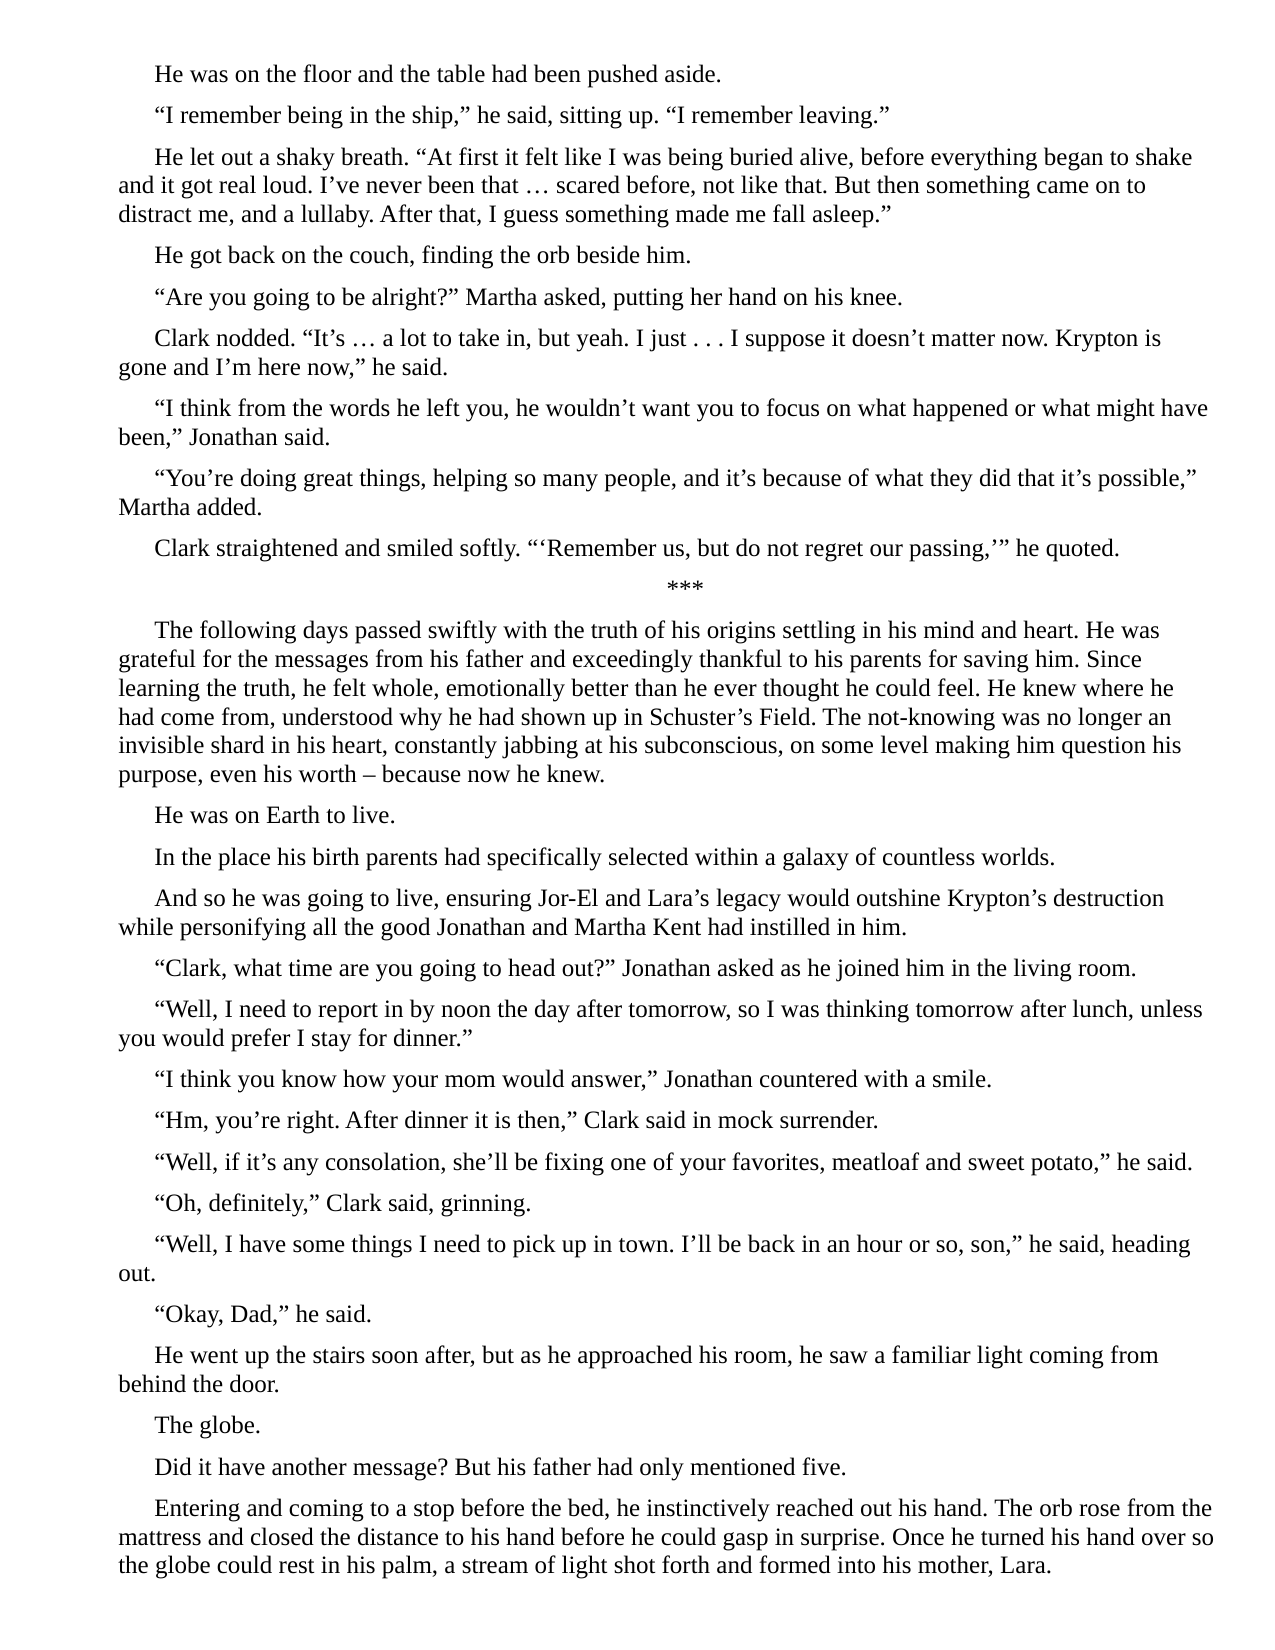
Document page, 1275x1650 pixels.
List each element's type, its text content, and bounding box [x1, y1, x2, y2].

text “I think you know how your mom would answer,” Jonathan countered with a smile. [118, 1064, 1216, 1093]
text Entering and coming to a stop before the bed, he instinctively reached out his hand. The orb rose from the mattress and closed the distance to his hand before he could gasp in surprise. Once he turned his hand over so the globe could rest in his palm, a stream of light shot forth and formed into his mother, Lara. [118, 1493, 1216, 1579]
text He went up the stairs soon after, but as he approached his room, he saw a familiar light coming from behind the door. [118, 1340, 1216, 1398]
text He got back on the couch, finding the orb beside him. [118, 240, 1216, 269]
text Clark straightened and smiled softly. “‘Remember us, but do not regret our passing,’” he quoted. [118, 533, 1216, 562]
text The following days passed swiftly with the truth of his origins settling in his mind and heart. He was grateful for the messages from his father and exceedingly thankful to his parents for saving him. Since learning the truth, he felt whole, emotionally better than he ever thought he could feel. He knew where he had come from, understood why he had shown up in Schuster’s Field. The not-knowing was no longer an invisible shard in his heart, constantly jabbing at his subconscious, on some level making him question his purpose, even his worth – because now he knew. [118, 615, 1216, 788]
text “You’re doing great things, helping so many people, and it’s because of what they did that it’s possible,” Martha added. [118, 463, 1216, 520]
text He was on the floor and the table had been pushed aside. [118, 59, 1216, 88]
text “Well, I need to report in by noon the day after tomorrow, so I was thinking tomorrow after lunch, unless you would prefer I stay for dinner.” [118, 994, 1216, 1052]
text “Clark, what time are you going to head out?” Jonathan asked as he joined him in the living room. [118, 953, 1216, 982]
text He let out a shaky breath. “At first it felt like I was being buried alive, before everything began to shake and it got real loud. I’ve never been that … scared before, not like that. But then something came on to distract me, and a lullaby. After that, I guess something made me fall asleep.” [118, 142, 1216, 228]
text “Well, if it’s any consolation, she’ll be fixing one of your favorites, meatloaf and sweet potato,” he said. [118, 1147, 1216, 1175]
text “Hm, you’re right. After dinner it is then,” Clark said in mock surrender. [118, 1105, 1216, 1134]
text “Well, I have some things I need to pick up in town. I’ll be back in an hour or so, son,” he said, heading out. [118, 1229, 1216, 1287]
text He was on Earth to live. [118, 800, 1216, 829]
text “Are you going to be alright?” Martha asked, putting her hand on his knee. [118, 282, 1216, 310]
text And so he was going to live, ensuring Jor-El and Lara’s legacy would outshine Krypton’s destruction while personifying all the good Jonathan and Martha Kent had instilled in him. [118, 883, 1216, 940]
text “I remember being in the ship,” he said, sitting up. “I remember leaving.” [118, 100, 1216, 129]
text The globe. [118, 1410, 1216, 1439]
text Clark nodded. “It’s … a lot to take in, but yeah. I just . . . I suppose it doesn’t matter now. Krypton is gone and I’m here now,” he said. [118, 323, 1216, 380]
text Did it have another message? But his father had only mentioned five. [118, 1452, 1216, 1480]
text “Oh, definitely,” Clark said, grinning. [118, 1188, 1216, 1217]
text *** [118, 574, 1216, 603]
text In the place his birth parents had specifically selected within a galaxy of countless worlds. [118, 842, 1216, 870]
text “Okay, Dad,” he said. [118, 1299, 1216, 1328]
text “I think from the words he left you, he wouldn’t want you to focus on what happened or what might have been,” Jonathan said. [118, 393, 1216, 450]
